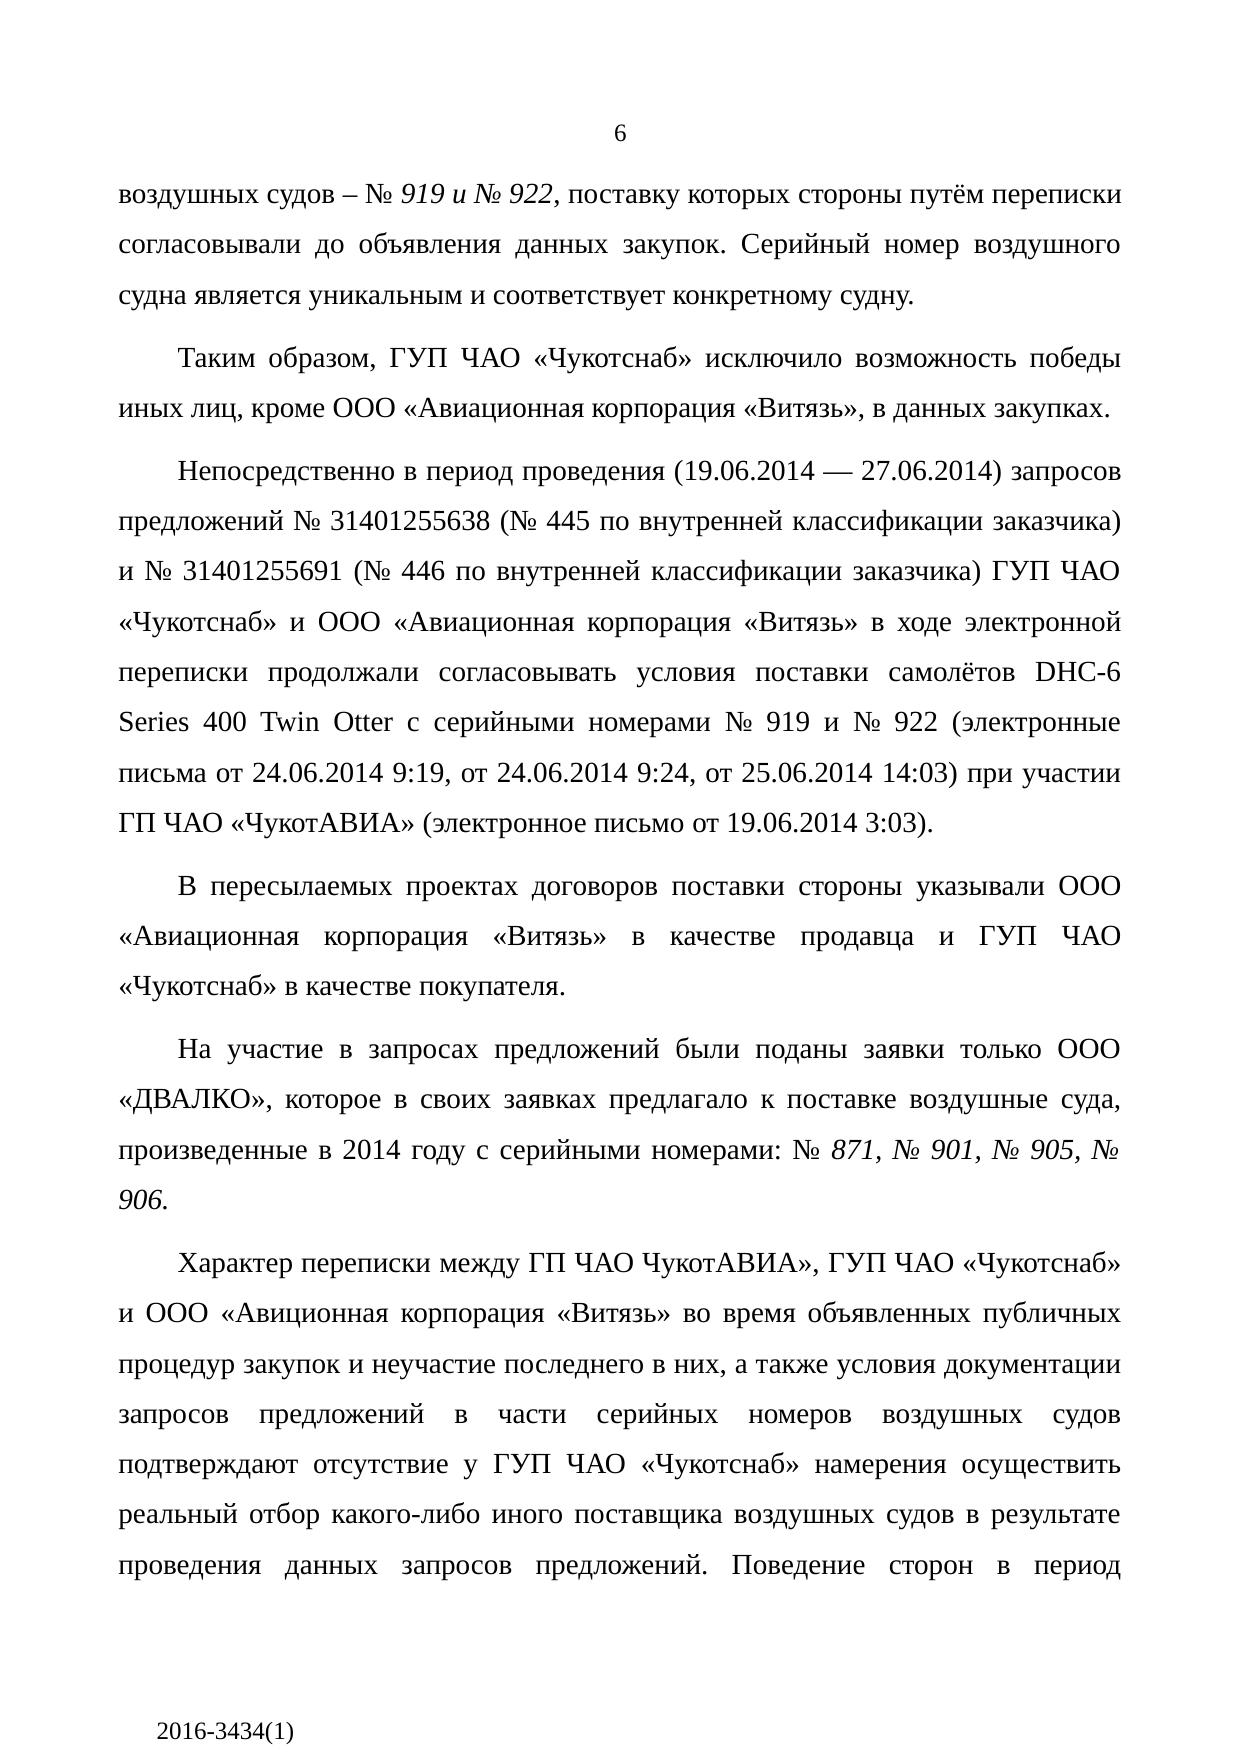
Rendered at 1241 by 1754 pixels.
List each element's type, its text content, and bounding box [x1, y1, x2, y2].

text В пересылаемых проектах договоров поставки стороны указывали ООО «Авиационная корпорация «Витязь» в качестве продавца и ГУП ЧАО «Чукотснаб» в качестве покупателя. [118, 868, 1122, 1002]
text Непосредственно в период проведения (19.06.2014 — 27.06.2014) запросов предложений № 31401255638 (№ 445 по внутренней классификации заказчика) и № 31401255691 (№ 446 по внутренней классификации заказчика) ГУП ЧАО «Чукотснаб» и ООО «Авиационная корпорация «Витязь» в ходе электронной переписки продолжали согласовывать условия поставки самолётов DHC-6 Series 400 Twin Otter с серийными номерами № 919 и № 922 (электронные письма от 24.06.2014 9:19, от 24.06.2014 9:24, от 25.06.2014 14:03) при участии ГП ЧАО «ЧукотАВИА» (электронное письмо от 19.06.2014 3:03). [118, 453, 1122, 839]
text Таким образом, ГУП ЧАО «Чукотснаб» исключило возможность победы иных лиц, кроме ООО «Авиационная корпорация «Витязь», в данных закупках. [118, 340, 1122, 424]
text На участие в запросах предложений были поданы заявки только ООО «ДВАЛКО», которое в своих заявках предлагало к поставке воздушные суда, произведенные в 2014 году с серийными номерами: № 871, № 901, № 905, № 906. [118, 1031, 1122, 1216]
text Характер переписки между ГП ЧАО ЧукотАВИА», ГУП ЧАО «Чукотснаб» и ООО «Авиционная корпорация «Витязь» во время объявленных публичных процедур закупок и неучастие последнего в них, а также условия документации запросов предложений в части серийных номеров воздушных судов подтверждают отсутствие у ГУП ЧАО «Чукотснаб» намерения осуществить реальный отбор какого-либо иного поставщика воздушных судов в результате проведения данных запросов предложений. Поведение сторон в период [118, 1245, 1122, 1581]
text воздушных судов – № 919 и № 922, поставку которых стороны путём переписки согласовывали до объявления данных закупок. Серийный номер воздушного судна является уникальным и соответствует конкретному судну. [118, 176, 1122, 311]
